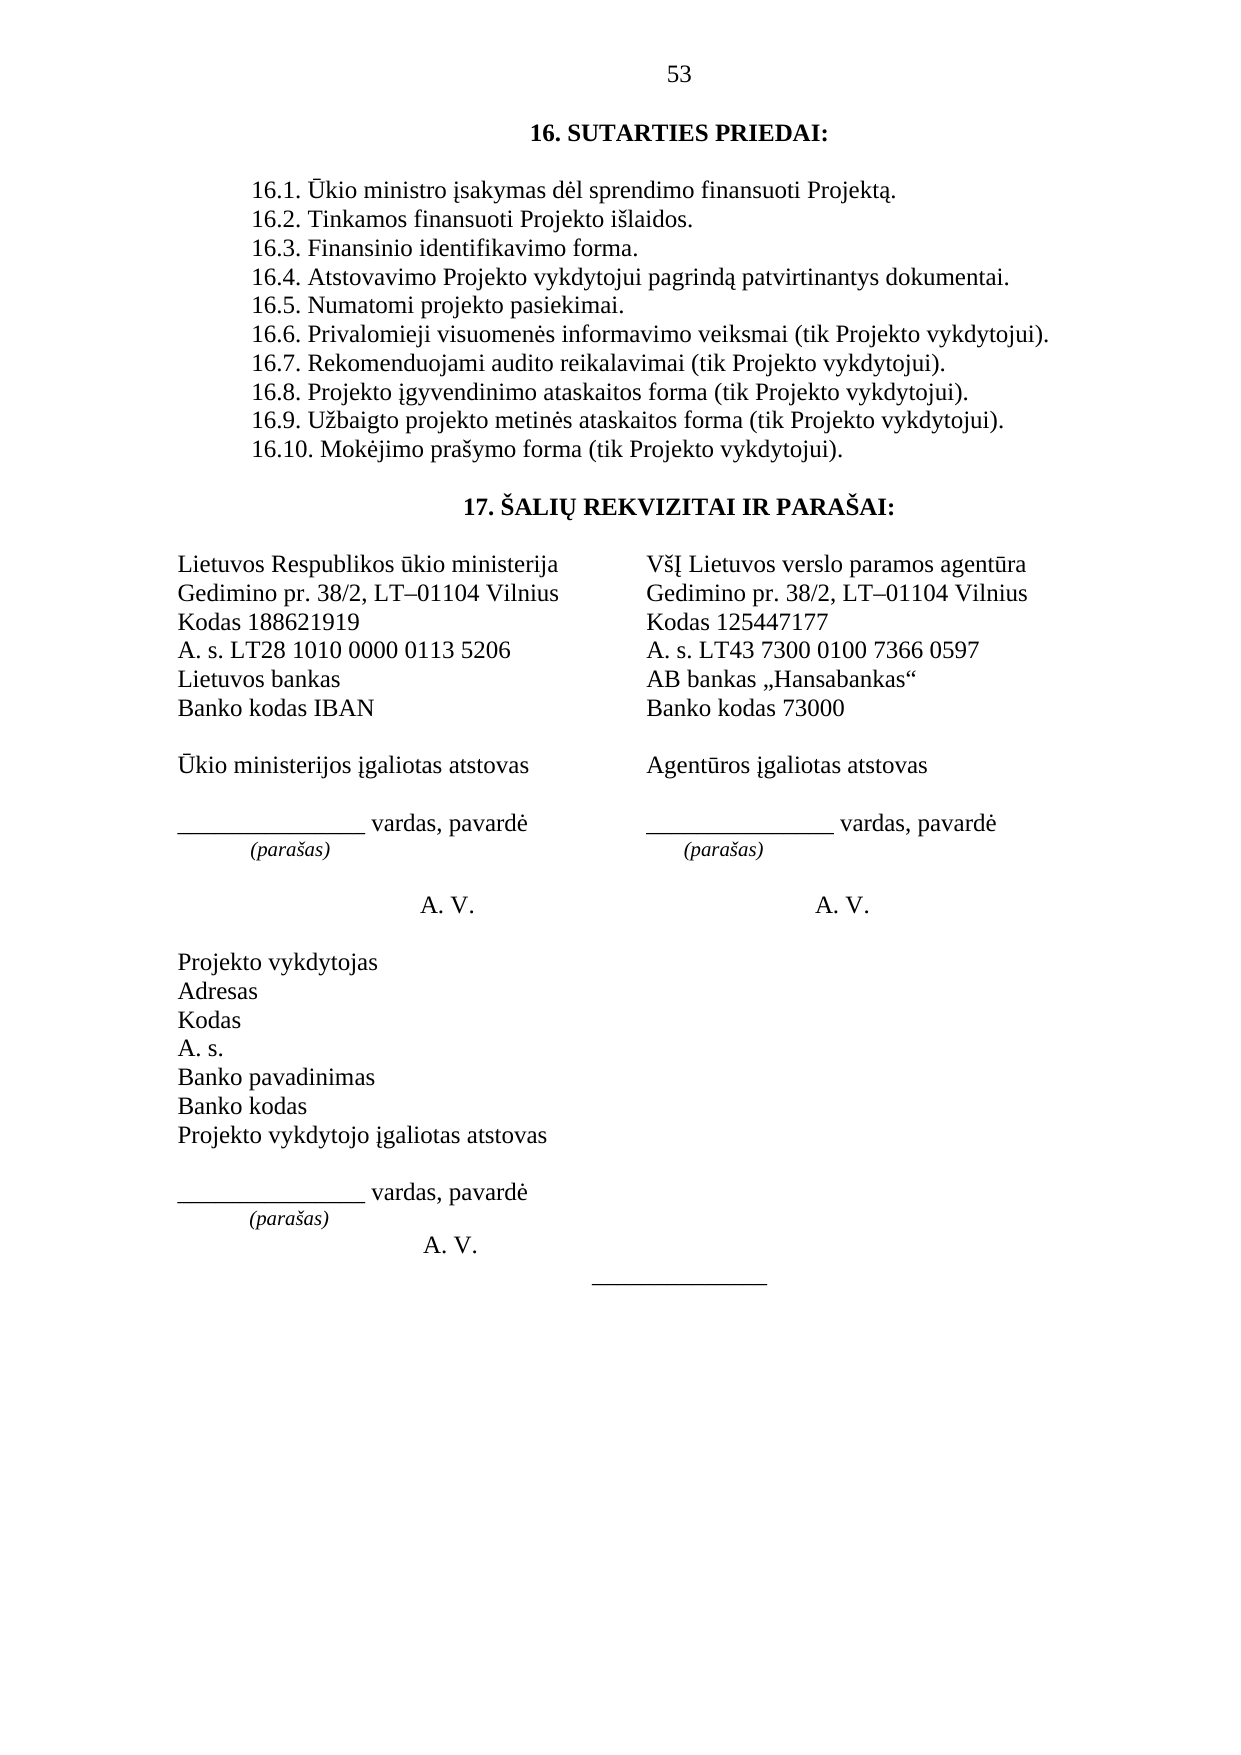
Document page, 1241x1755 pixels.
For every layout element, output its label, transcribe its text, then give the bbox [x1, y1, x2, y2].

text Banko pavadinimas [177, 1062, 1181, 1091]
text Kodas 188621919 Kodas 125447177 [177, 607, 1181, 636]
text _______________ vardas, pavardė _______________ vardas, pavardė [177, 808, 1181, 837]
text Lietuvos Respublikos ūkio ministerija VšĮ Lietuvos verslo paramos agentūra [177, 549, 1181, 578]
text ______________ [177, 1259, 1181, 1287]
text _______________ vardas, pavardė [177, 1177, 1181, 1206]
text A. s. [177, 1033, 1181, 1062]
text Banko kodas [177, 1091, 1181, 1120]
text 16.9. Užbaigto projekto metinės ataskaitos forma (tik Projekto vykdytojui). [177, 406, 1181, 434]
text 16.8. Projekto įgyvendinimo ataskaitos forma (tik Projekto vykdytojui). [177, 377, 1181, 406]
text Projekto vykdytojas [177, 947, 1181, 976]
text Ūkio ministerijos įgaliotas atstovas Agentūros įgaliotas atstovas [177, 751, 1181, 779]
text Adresas [177, 976, 1181, 1005]
text (parašas) [177, 1206, 1181, 1230]
text Banko kodas IBAN Banko kodas 73000 [177, 693, 1181, 722]
text 16.5. Numatomi projekto pasiekimai. [177, 291, 1181, 319]
text 16.6. Privalomieji visuomenės informavimo veiksmai (tik Projekto vykdytojui). [177, 319, 1181, 348]
text 16.1. Ūkio ministro įsakymas dėl sprendimo finansuoti Projektą. [177, 176, 1181, 204]
text 16.3. Finansinio identifikavimo forma. [177, 233, 1181, 262]
text 16.10. Mokėjimo prašymo forma (tik Projekto vykdytojui). [177, 434, 1181, 463]
text Kodas [177, 1005, 1181, 1033]
text 17. ŠALIŲ REKVIZITAI IR PARAŠAI: [177, 492, 1181, 521]
text A. s. LT28 1010 0000 0113 5206 A. s. LT43 7300 0100 7366 0597 [177, 636, 1181, 664]
text Gedimino pr. 38/2, LT–01104 Vilnius Gedimino pr. 38/2, LT–01104 Vilnius [177, 578, 1181, 607]
text 16.7. Rekomenduojami audito reikalavimai (tik Projekto vykdytojui). [177, 348, 1181, 377]
text Projekto vykdytojo įgaliotas atstovas [177, 1120, 1181, 1148]
text 16.4. Atstovavimo Projekto vykdytojui pagrindą patvirtinantys dokumentai. [177, 262, 1181, 291]
text 16. SUTARTIES PRIEDAI: [177, 118, 1181, 147]
text (parašas) (parašas) [177, 837, 1181, 861]
text Lietuvos bankas AB bankas „Hansabankas“ [177, 664, 1181, 693]
text 16.2. Tinkamos finansuoti Projekto išlaidos. [177, 204, 1181, 233]
text A. V. A. V. [346, 890, 1181, 918]
text A. V. [177, 1230, 1181, 1259]
